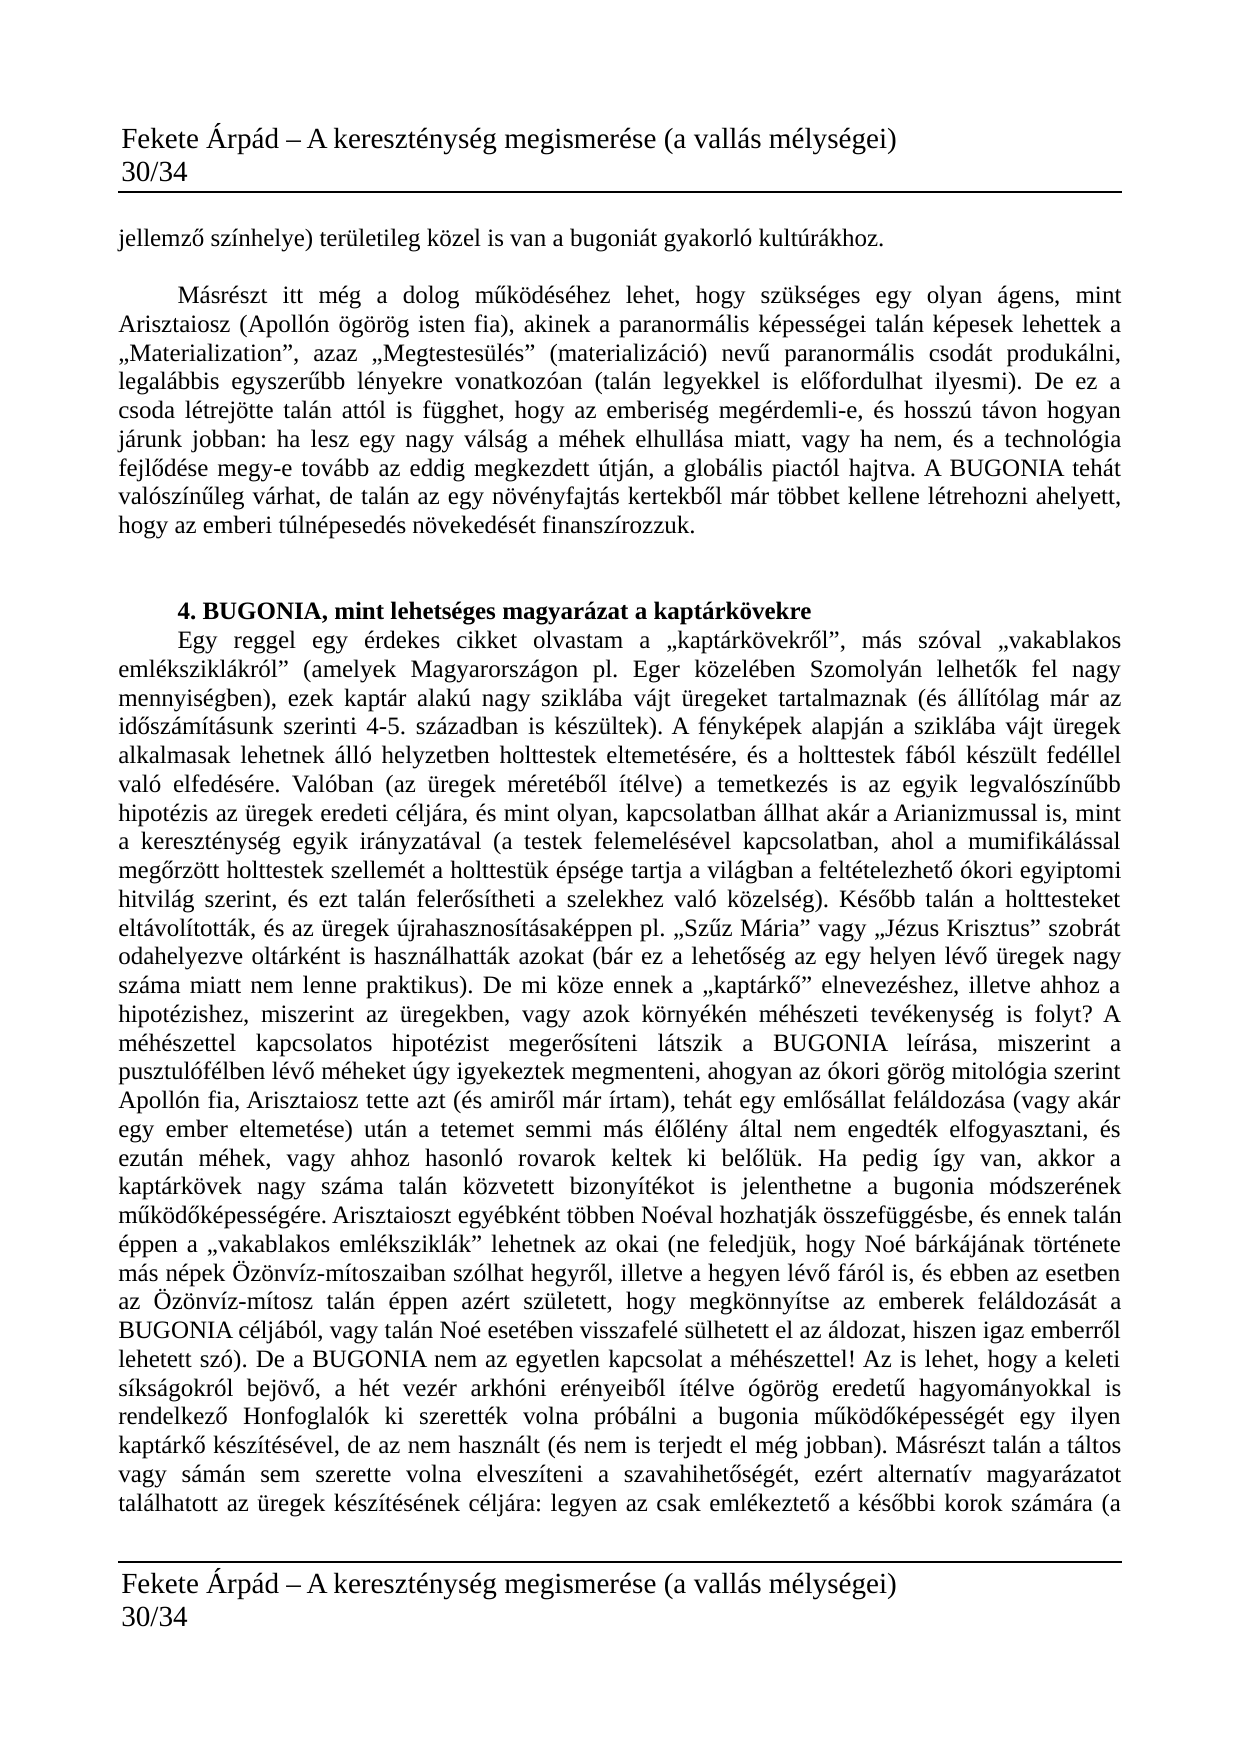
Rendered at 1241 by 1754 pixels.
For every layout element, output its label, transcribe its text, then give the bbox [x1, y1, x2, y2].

text Egy reggel egy érdekes cikket olvastam a „kaptárkövekről”, más szóval „vakablakos emléksziklákról” (amelyek Magyarországon pl. Eger közelében Szomolyán lelhetők fel nagy mennyiségben), ezek kaptár alakú nagy sziklába vájt üregeket tartalmaznak (és állítólag már az időszámításunk szerinti 4-5. században is készültek). A fényképek alapján a sziklába vájt üregek alkalmasak lehetnek álló helyzetben holttestek eltemetésére, és a holttestek fából készült fedéllel való elfedésére. Valóban (az üregek méretéből ítélve) a temetkezés is az egyik legvalószínűbb hipotézis az üregek eredeti céljára, és mint olyan, kapcsolatban állhat akár a Arianizmussal is, mint a kereszténység egyik irányzatával (a testek felemelésével kapcsolatban, ahol a mumifikálással megőrzött holttestek szellemét a holttestük épsége tartja a világban a feltételezhető ókori egyiptomi hitvilág szerint, és ezt talán felerősítheti a szelekhez való közelség). Később talán a holttesteket eltávolították, és az üregek újrahasznosításaképpen pl. „Szűz Mária” vagy „Jézus Krisztus” szobrát odahelyezve oltárként is használhatták azokat (bár ez a lehetőség az egy helyen lévő üregek nagy száma miatt nem lenne praktikus). De mi köze ennek a „kaptárkő” elnevezéshez, illetve ahhoz a hipotézishez, miszerint az üregekben, vagy azok környékén méhészeti tevékenység is folyt? A méhészettel kapcsolatos hipotézist megerősíteni látszik a BUGONIA leírása, miszerint a pusztulófélben lévő méheket úgy igyekeztek megmenteni, ahogyan az ókori görög mitológia szerint Apollón fia, Arisztaiosz tette azt (és amiről már írtam), tehát egy emlősállat feláldozása (vagy akár egy ember eltemetése) után a tetemet semmi más élőlény által nem engedték elfogyasztani, és ezután méhek, vagy ahhoz hasonló rovarok keltek ki belőlük. Ha pedig így van, akkor a kaptárkövek nagy száma talán közvetett bizonyítékot is jelenthetne a bugonia módszerének működőképességére. Arisztaioszt egyébként többen Noéval hozhatják összefüggésbe, és ennek talán éppen a „vakablakos emléksziklák” lehetnek az okai (ne feledjük, hogy Noé bárkájának története más népek Özönvíz-mítoszaiban szólhat hegyről, illetve a hegyen lévő fáról is, és ebben az esetben az Özönvíz-mítosz talán éppen azért született, hogy megkönnyítse az emberek feláldozását a BUGONIA céljából, vagy talán Noé esetében visszafelé sülhetett el az áldozat, hiszen igaz emberről lehetett szó). De a BUGONIA nem az egyetlen kapcsolat a méhészettel! Az is lehet, hogy a keleti síkságokról bejövő, a hét vezér arkhóni erényeiből ítélve ógörög eredetű hagyományokkal is rendelkező Honfoglalók ki szerették volna próbálni a bugonia működőképességét egy ilyen kaptárkő készítésével, de az nem használt (és nem is terjedt el még jobban). Másrészt talán a táltos vagy sámán sem szerette volna elveszíteni a szavahihetőségét, ezért alternatív magyarázatot találhatott az üregek készítésének céljára: legyen az csak emlékeztető a későbbi korok számára (a [118, 625, 1122, 1516]
text jellemző színhelye) területileg közel is van a bugoniát gyakorló kultúrákhoz. [118, 223, 1122, 251]
text 4. BUGONIA, mint lehetséges magyarázat a kaptárkövekre [118, 596, 1122, 625]
text Másrészt itt még a dolog működéséhez lehet, hogy szükséges egy olyan ágens, mint Arisztaiosz (Apollón ögörög isten fia), akinek a paranormális képességei talán képesek lehettek a „Materialization”, azaz „Megtestesülés” (materializáció) nevű paranormális csodát produkálni, legalábbis egyszerűbb lényekre vonatkozóan (talán legyekkel is előfordulhat ilyesmi). De ez a csoda létrejötte talán attól is függhet, hogy az emberiség megérdemli-e, és hosszú távon hogyan járunk jobban: ha lesz egy nagy válság a méhek elhullása miatt, vagy ha nem, és a technológia fejlődése megy-e tovább az eddig megkezdett útján, a globális piactól hajtva. A BUGONIA tehát valószínűleg várhat, de talán az egy növényfajtás kertekből már többet kellene létrehozni ahelyett, hogy az emberi túlnépesedés növekedését finanszírozzuk. [118, 280, 1122, 539]
